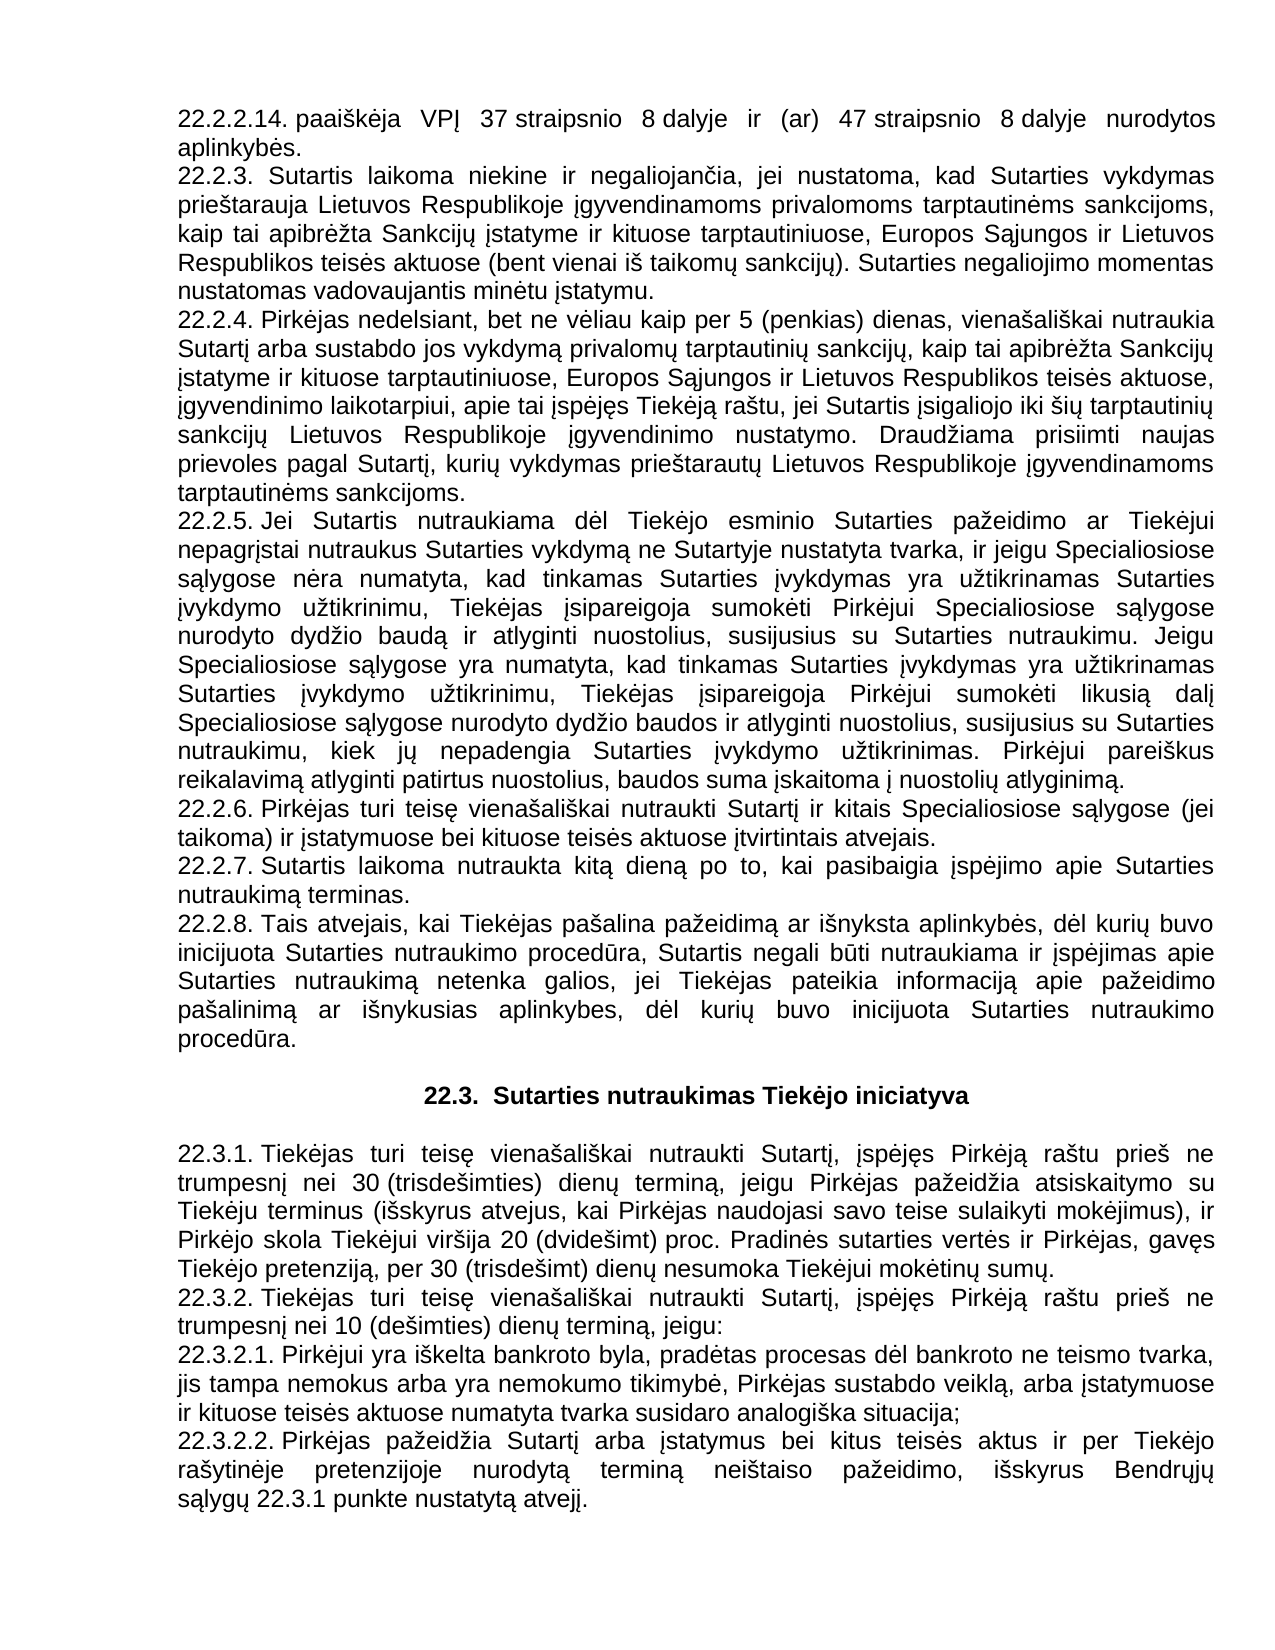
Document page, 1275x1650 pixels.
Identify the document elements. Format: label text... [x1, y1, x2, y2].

text 22.2.4. Pirkėjas nedelsiant, bet ne vėliau kaip per 5 (penkias) dienas, vienašališkai nutraukia Sutartį arba sustabdo jos vykdymą privalomų tarptautinių sankcijų, kaip tai apibrėžta Sankcijų įstatyme ir kituose tarptautiniuose, Europos Sąjungos ir Lietuvos Respublikos teisės aktuose, įgyvendinimo laikotarpiui, apie tai įspėjęs Tiekėją raštu, jei Sutartis įsigaliojo iki šių tarptautinių sankcijų Lietuvos Respublikoje įgyvendinimo nustatymo. Draudžiama prisiimti naujas prievoles pagal Sutartį, kurių vykdymas prieštarautų Lietuvos Respublikoje įgyvendinamoms tarptautinėms sankcijoms. [177, 305, 1216, 506]
text 22.2.7. Sutartis laikoma nutraukta kitą dieną po to, kai pasibaigia įspėjimo apie Sutarties nutraukimą terminas. [177, 851, 1216, 909]
text 22.2.3. Sutartis laikoma niekine ir negaliojančia, jei nustatoma, kad Sutarties vykdymas prieštarauja Lietuvos Respublikoje įgyvendinamoms privalomoms tarptautinėms sankcijoms, kaip tai apibrėžta Sankcijų įstatyme ir kituose tarptautiniuose, Europos Sąjungos ir Lietuvos Respublikos teisės aktuose (bent vienai iš taikomų sankcijų). Sutarties negaliojimo momentas nustatomas vadovaujantis minėtu įstatymu. [177, 161, 1216, 305]
text 22.2.8. Tais atvejais, kai Tiekėjas pašalina pažeidimą ar išnyksta aplinkybės, dėl kurių buvo inicijuota Sutarties nutraukimo procedūra, Sutartis negali būti nutraukiama ir įspėjimas apie Sutarties nutraukimą netenka galios, jei Tiekėjas pateikia informaciją apie pažeidimo pašalinimą ar išnykusias aplinkybes, dėl kurių buvo inicijuota Sutarties nutraukimo procedūra. [177, 909, 1216, 1052]
text 22.3.2. Tiekėjas turi teisę vienašališkai nutraukti Sutartį, įspėjęs Pirkėją raštu prieš ne trumpesnį nei 10 (dešimties) dienų terminą, jeigu: [177, 1282, 1216, 1340]
text 22.3.1. Tiekėjas turi teisę vienašališkai nutraukti Sutartį, įspėjęs Pirkėją raštu prieš ne trumpesnį nei 30 (trisdešimties) dienų terminą, jeigu Pirkėjas pažeidžia atsiskaitymo su Tiekėju terminus (išskyrus atvejus, kai Pirkėjas naudojasi savo teise sulaikyti mokėjimus), ir Pirkėjo skola Tiekėjui viršija 20 (dvidešimt) proc. Pradinės sutarties vertės ir Pirkėjas, gavęs Tiekėjo pretenziją, per 30 (trisdešimt) dienų nesumoka Tiekėjui mokėtinų sumų. [177, 1139, 1216, 1282]
text 22.2.5. Jei Sutartis nutraukiama dėl Tiekėjo esminio Sutarties pažeidimo ar Tiekėjui nepagrįstai nutraukus Sutarties vykdymą ne Sutartyje nustatyta tvarka, ir jeigu Specialiosiose sąlygose nėra numatyta, kad tinkamas Sutarties įvykdymas yra užtikrinamas Sutarties įvykdymo užtikrinimu, Tiekėjas įsipareigoja sumokėti Pirkėjui Specialiosiose sąlygose nurodyto dydžio baudą ir atlyginti nuostolius, susijusius su Sutarties nutraukimu. Jeigu Specialiosiose sąlygose yra numatyta, kad tinkamas Sutarties įvykdymas yra užtikrinamas Sutarties įvykdymo užtikrinimu, Tiekėjas įsipareigoja Pirkėjui sumokėti likusią dalį Specialiosiose sąlygose nurodyto dydžio baudos ir atlyginti nuostolius, susijusius su Sutarties nutraukimu, kiek jų nepadengia Sutarties įvykdymo užtikrinimas. Pirkėjui pareiškus reikalavimą atlyginti patirtus nuostolius, baudos suma įskaitoma į nuostolių atlyginimą. [177, 506, 1216, 794]
text 22.3. Sutarties nutraukimas Tiekėjo iniciatyva [177, 1081, 1216, 1110]
text 22.3.2.1. Pirkėjui yra iškelta bankroto byla, pradėtas procesas dėl bankroto ne teismo tvarka, jis tampa nemokus arba yra nemokumo tikimybė, Pirkėjas sustabdo veiklą, arba įstatymuose ir kituose teisės aktuose numatyta tvarka susidaro analogiška situacija; [177, 1340, 1216, 1426]
text 22.2.2.14. paaiškėja VPĮ 37 straipsnio 8 dalyje ir (ar) 47 straipsnio 8 dalyje nurodytos aplinkybės. [177, 104, 1216, 161]
text 22.3.2.2. Pirkėjas pažeidžia Sutartį arba įstatymus bei kitus teisės aktus ir per Tiekėjo rašytinėje pretenzijoje nurodytą terminą neištaiso pažeidimo, išskyrus Bendrųjų sąlygų 22.3.1 punkte nustatytą atvejį. [177, 1426, 1216, 1512]
text 22.2.6. Pirkėjas turi teisę vienašališkai nutraukti Sutartį ir kitais Specialiosiose sąlygose (jei taikoma) ir įstatymuose bei kituose teisės aktuose įtvirtintais atvejais. [177, 794, 1216, 851]
